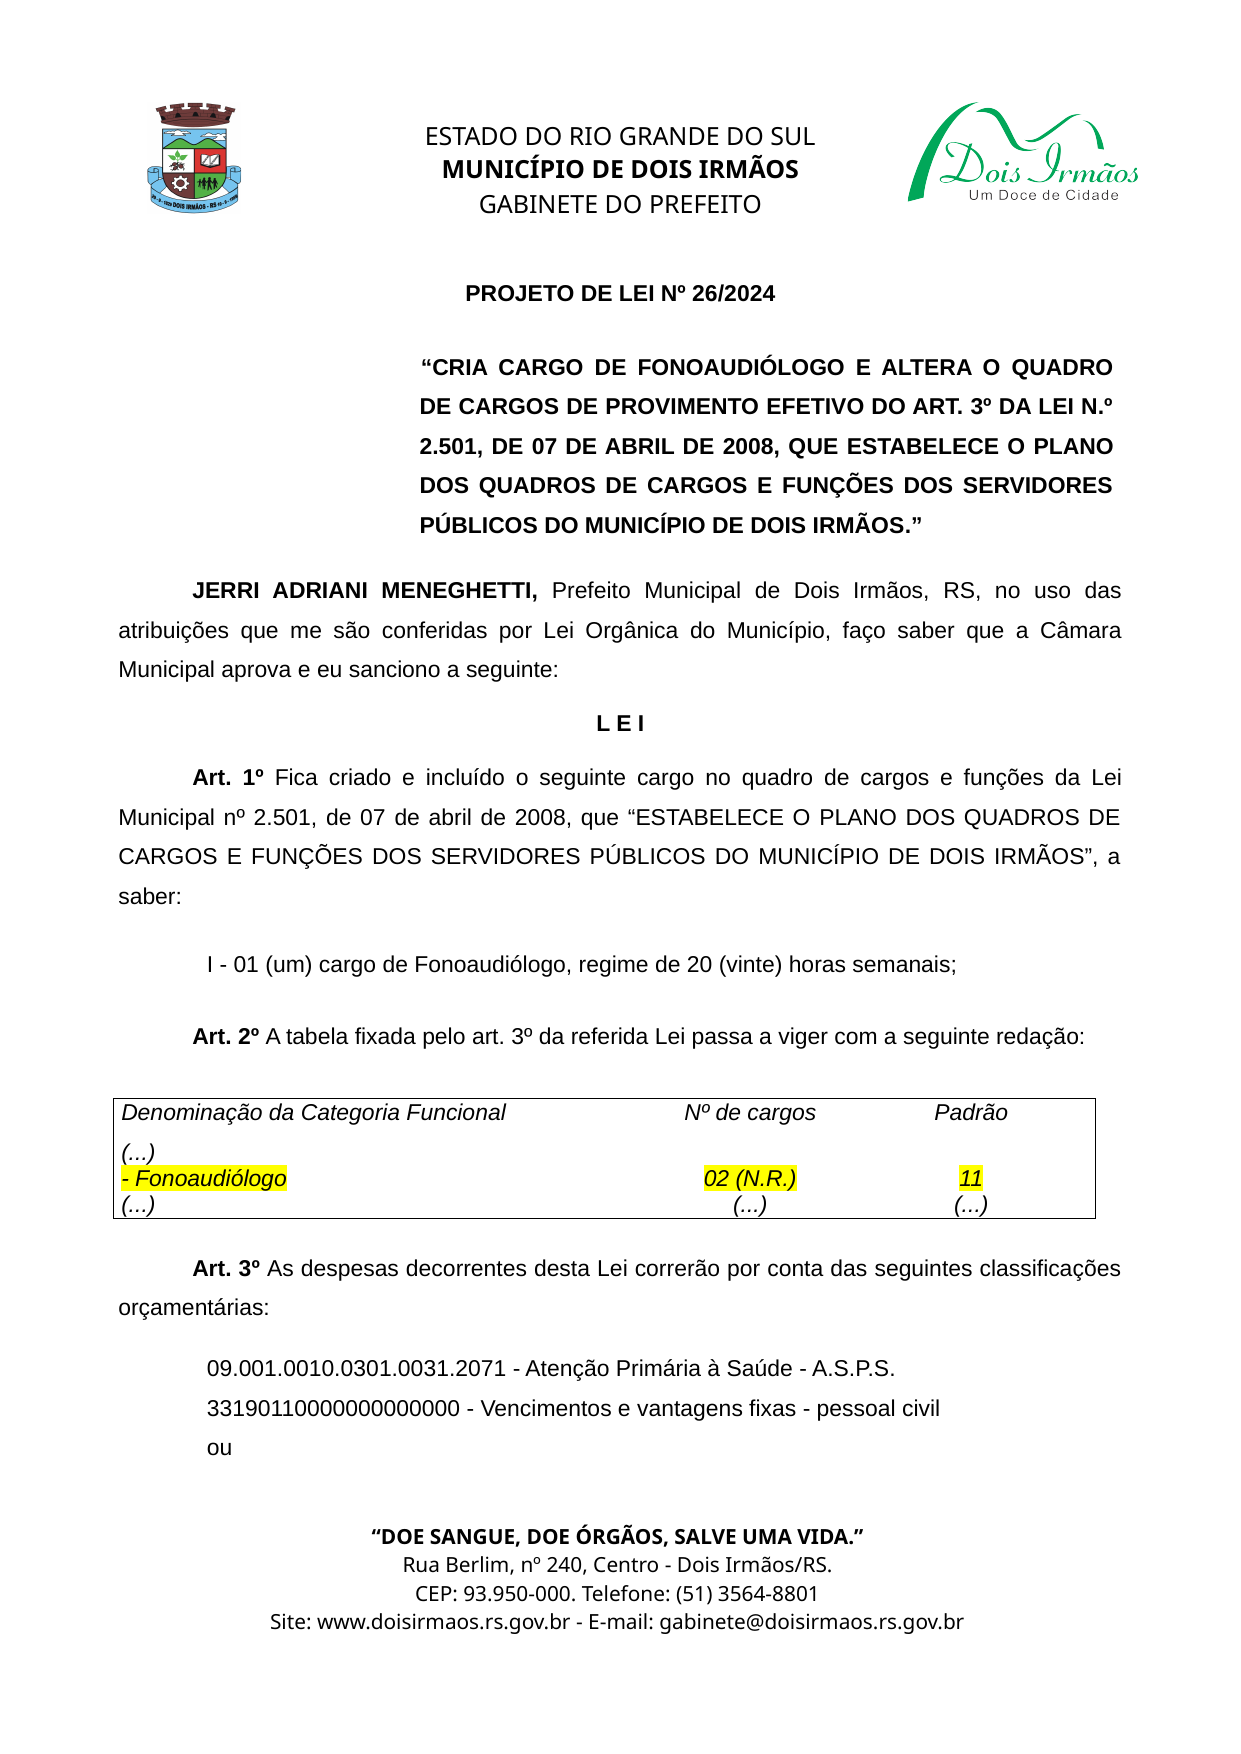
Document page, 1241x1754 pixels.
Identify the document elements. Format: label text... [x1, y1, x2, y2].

picture [147, 102, 242, 214]
text 09.001.0010.0301.0031.2071 - Atenção Primária à Saúde - A.S.P.S. [207, 1355, 1122, 1382]
table_header Nº de cargos [654, 1099, 849, 1165]
picture [907, 102, 1138, 202]
text I - 01 (um) cargo de Fonoaudiólogo, regime de 20 (vinte) horas semanais; [207, 951, 1122, 977]
table_cell (...) [849, 1191, 1095, 1218]
text Art. 1º Fica criado e incluído o seguinte cargo no quadro de cargos e funções da Lei Municipal nº 2.501, de 07 de abril de 2008, que “ESTABELECE O PLANO DOS QUADROS DE CARGOS E FUNÇÕES DOS SERVIDORES PÚBLICOS DO MUNICÍPIO DE DOIS IRMÃOS”, a saber: [118, 764, 1122, 909]
text ou [207, 1434, 1122, 1461]
table_cell - Fonoaudiólogo [114, 1165, 653, 1191]
table_header [111, 354, 412, 538]
table_cell (...) [654, 1191, 849, 1218]
text JERRI ADRIANI MENEGHETTI, Prefeito Municipal de Dois Irmãos, RS, no uso das atribuições que me são conferidas por Lei Orgânica do Município, faço saber que a Câmara Municipal aprova e eu sanciono a seguinte: [118, 577, 1122, 683]
text Art. 2º A tabela fixada pelo art. 3º da referida Lei passa a viger com a seguinte redação: [118, 1023, 1122, 1049]
text 33190110000000000000 - Vencimentos e vantagens fixas - pessoal civil [207, 1395, 1122, 1421]
table_header Denominação da Categoria Funcional (...) [114, 1099, 653, 1165]
table_cell (...) [114, 1191, 653, 1218]
text Art. 3º As despesas decorrentes desta Lei correrão por conta das seguintes classificações orçamentárias: [118, 1255, 1122, 1321]
table_header Padrão [849, 1099, 1095, 1165]
table_cell 02 (N.R.) [654, 1165, 849, 1191]
text PROJETO DE LEI Nº 26/2024 [118, 280, 1122, 306]
table_header “CRIA CARGO DE FONOAUDIÓLOGO E ALTERA O QUADRO DE CARGOS DE PROVIMENTO EFETIVO DO ART. 3º DA LEI N.º 2.501, DE 07 DE ABRIL DE 2008, QUE ESTABELECE O PLANO DOS QUADROS DE CARGOS E FUNÇÕES DOS SERVIDORES PÚBLICOS DO MUNICÍPIO DE DOIS IRMÃOS.” [412, 354, 1121, 538]
table_cell 11 [849, 1165, 1095, 1191]
text L E I [118, 710, 1122, 737]
